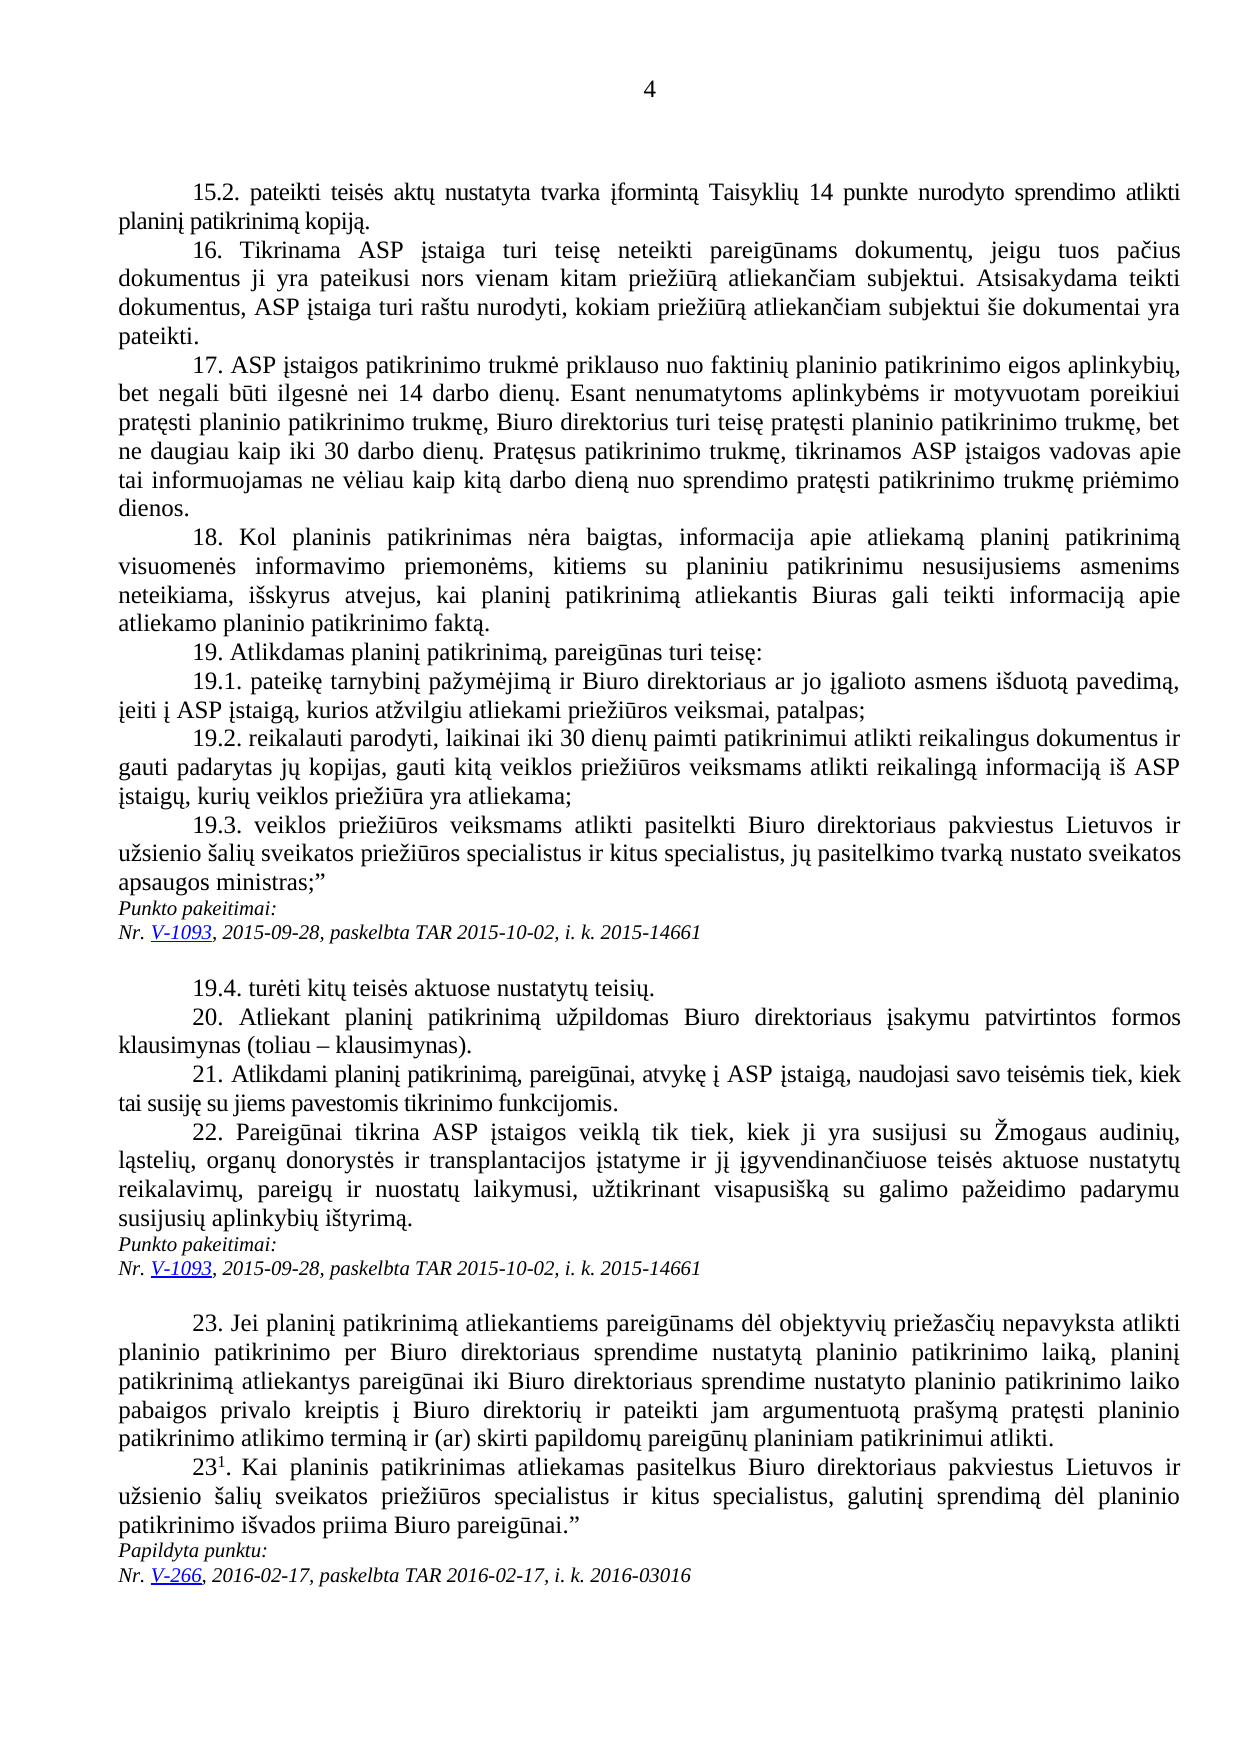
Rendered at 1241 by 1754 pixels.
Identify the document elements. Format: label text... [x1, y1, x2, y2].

text 15.2. pateikti teisės aktų nustatyta tvarka įformintą Taisyklių 14 punkte nurodyto sprendimo atlikti planinį patikrinimą kopiją. [118, 177, 1181, 235]
text 19.4. turėti kitų teisės aktuose nustatytų teisių. [118, 973, 1181, 1002]
text 231. Kai planinis patikrinimas atliekamas pasitelkus Biuro direktoriaus pakviestus Lietuvos ir užsienio šalių sveikatos priežiūros specialistus ir kitus specialistus, galutinį sprendimą dėl planinio patikrinimo išvados priima Biuro pareigūnai.” [118, 1452, 1181, 1538]
text 18. Kol planinis patikrinimas nėra baigtas, informacija apie atliekamą planinį patikrinimą visuomenės informavimo priemonėms, kitiems su planiniu patikrinimu nesusijusiems asmenims neteikiama, išskyrus atvejus, kai planinį patikrinimą atliekantis Biuras gali teikti informaciją apie atliekamo planinio patikrinimo faktą. [118, 522, 1181, 637]
text 19.3. veiklos priežiūros veiksmams atlikti pasitelkti Biuro direktoriaus pakviestus Lietuvos ir užsienio šalių sveikatos priežiūros specialistus ir kitus specialistus, jų pasitelkimo tvarką nustato sveikatos apsaugos ministras;” [118, 810, 1181, 896]
text 22. Pareigūnai tikrina ASP įstaigos veiklą tik tiek, kiek ji yra susijusi su Žmogaus audinių, ląstelių, organų donorystės ir transplantacijos įstatyme ir jį įgyvendinančiuose teisės aktuose nustatytų reikalavimų, pareigų ir nuostatų laikymusi, užtikrinant visapusišką su galimo pažeidimo padarymu susijusių aplinkybių ištyrimą. [118, 1117, 1181, 1232]
text Nr. V-1093, 2015-09-28, paskelbta TAR 2015-10-02, i. k. 2015-14661 [118, 920, 1181, 944]
text Nr. V-266, 2016-02-17, paskelbta TAR 2016-02-17, i. k. 2016-03016 [118, 1562, 1181, 1587]
text Punkto pakeitimai: [118, 1232, 1181, 1256]
text 19.1. pateikę tarnybinį pažymėjimą ir Biuro direktoriaus ar jo įgalioto asmens išduotą pavedimą, įeiti į ASP įstaigą, kurios atžvilgiu atliekami priežiūros veiksmai, patalpas; [118, 666, 1181, 723]
text 20. Atliekant planinį patikrinimą užpildomas Biuro direktoriaus įsakymu patvirtintos formos klausimynas (toliau – klausimynas). [118, 1002, 1181, 1059]
text Punkto pakeitimai: [118, 896, 1181, 920]
text Nr. V-1093, 2015-09-28, paskelbta TAR 2015-10-02, i. k. 2015-14661 [118, 1256, 1181, 1280]
text 21. Atlikdami planinį patikrinimą, pareigūnai, atvykę į ASP įstaigą, naudojasi savo teisėmis tiek, kiek tai susiję su jiems pavestomis tikrinimo funkcijomis. [118, 1059, 1181, 1117]
text 19.2. reikalauti parodyti, laikinai iki 30 dienų paimti patikrinimui atlikti reikalingus dokumentus ir gauti padarytas jų kopijas, gauti kitą veiklos priežiūros veiksmams atlikti reikalingą informaciją iš ASP įstaigų, kurių veiklos priežiūra yra atliekama; [118, 723, 1181, 810]
text 23. Jei planinį patikrinimą atliekantiems pareigūnams dėl objektyvių priežasčių nepavyksta atlikti planinio patikrinimo per Biuro direktoriaus sprendime nustatytą planinio patikrinimo laiką, planinį patikrinimą atliekantys pareigūnai iki Biuro direktoriaus sprendime nustatyto planinio patikrinimo laiko pabaigos privalo kreiptis į Biuro direktorių ir pateikti jam argumentuotą prašymą pratęsti planinio patikrinimo atlikimo terminą ir (ar) skirti papildomų pareigūnų planiniam patikrinimui atlikti. [118, 1308, 1181, 1452]
text Papildyta punktu: [118, 1538, 1181, 1562]
text 16. Tikrinama ASP įstaiga turi teisę neteikti pareigūnams dokumentų, jeigu tuos pačius dokumentus ji yra pateikusi nors vienam kitam priežiūrą atliekančiam subjektui. Atsisakydama teikti dokumentus, ASP įstaiga turi raštu nurodyti, kokiam priežiūrą atliekančiam subjektui šie dokumentai yra pateikti. [118, 235, 1181, 350]
text 19. Atlikdamas planinį patikrinimą, pareigūnas turi teisę: [118, 637, 1181, 666]
text 17. ASP įstaigos patikrinimo trukmė priklauso nuo faktinių planinio patikrinimo eigos aplinkybių, bet negali būti ilgesnė nei 14 darbo dienų. Esant nenumatytoms aplinkybėms ir motyvuotam poreikiui pratęsti planinio patikrinimo trukmę, Biuro direktorius turi teisę pratęsti planinio patikrinimo trukmę, bet ne daugiau kaip iki 30 darbo dienų. Pratęsus patikrinimo trukmę, tikrinamos ASP įstaigos vadovas apie tai informuojamas ne vėliau kaip kitą darbo dieną nuo sprendimo pratęsti patikrinimo trukmę priėmimo dienos. [118, 350, 1181, 522]
